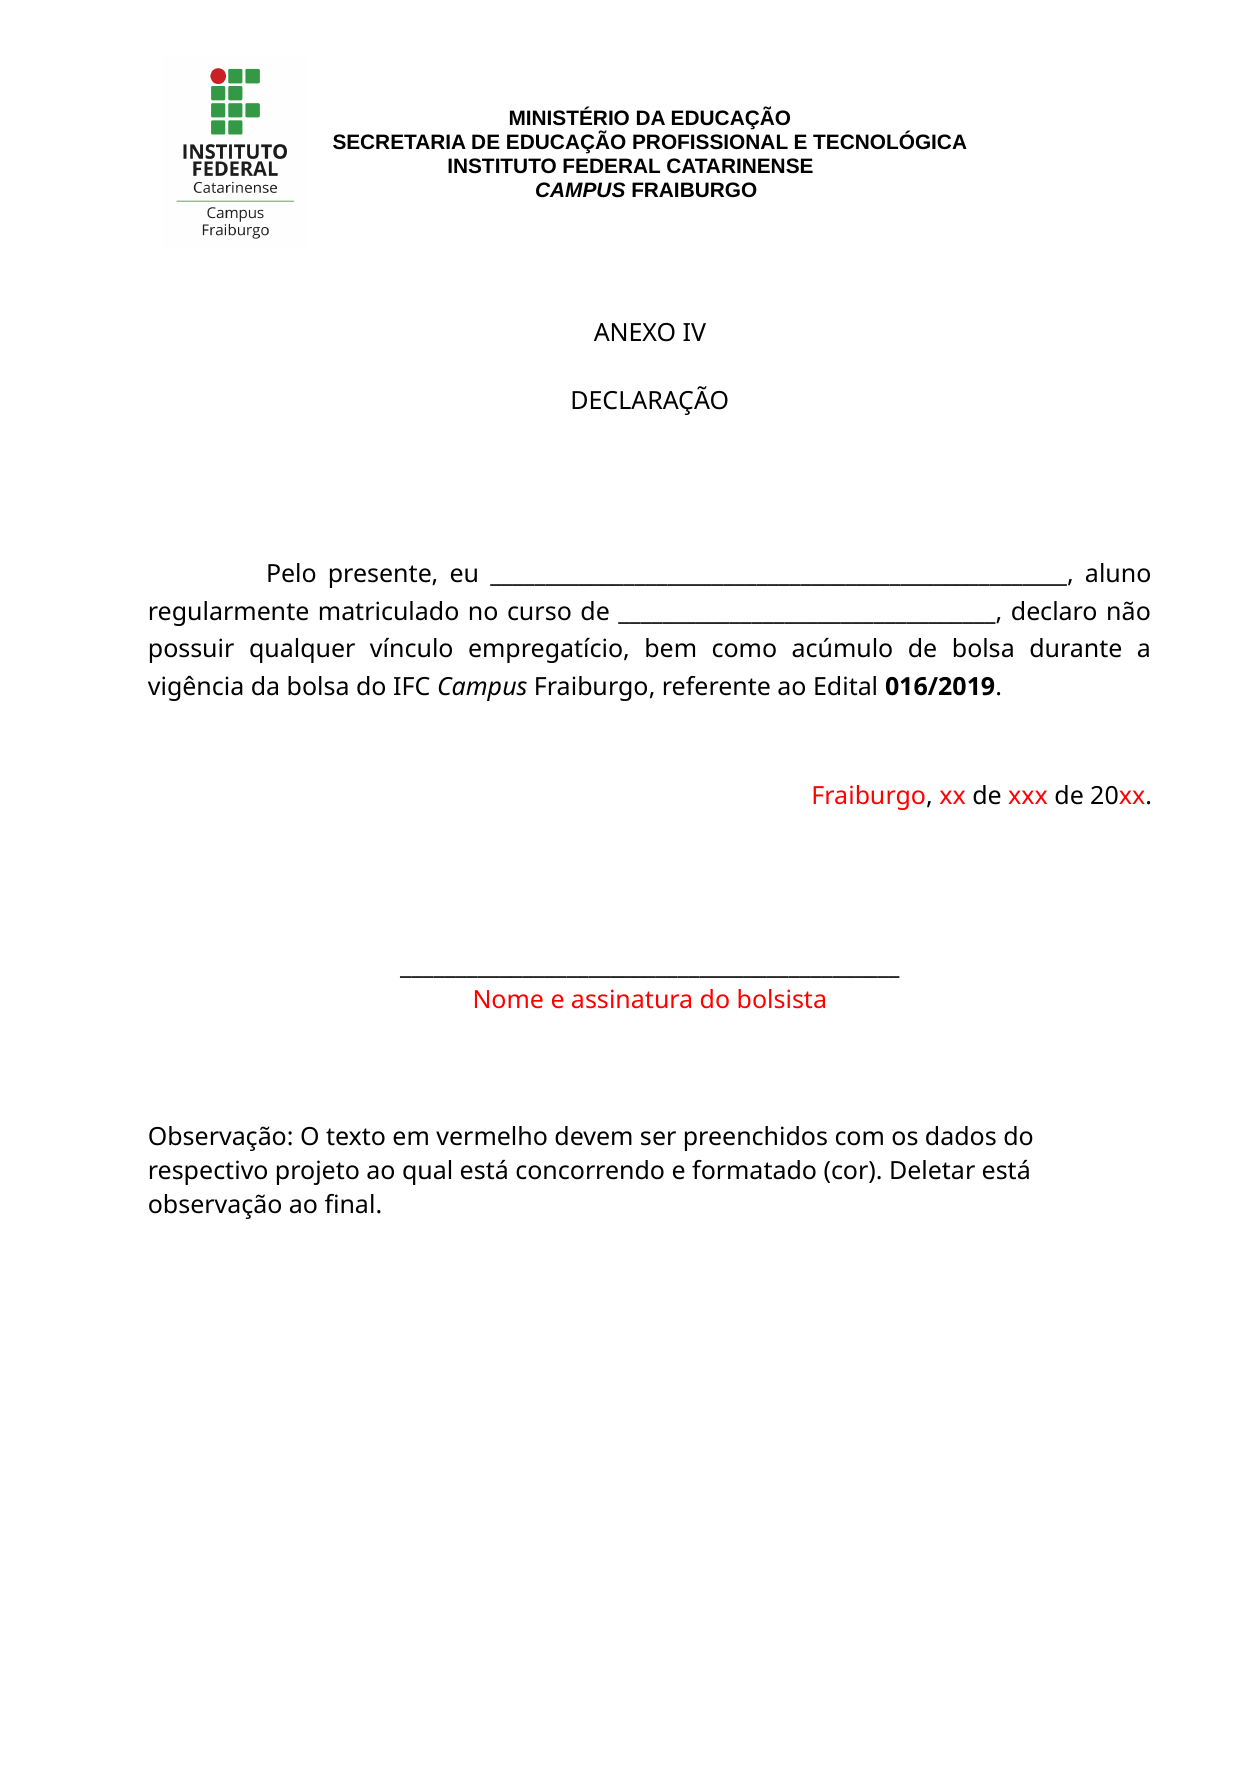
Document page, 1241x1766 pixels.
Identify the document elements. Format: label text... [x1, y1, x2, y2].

text DECLARAÇÃO [148, 382, 1152, 416]
picture [162, 54, 308, 249]
text Fraiburgo, xx de xxx de 20xx. [148, 778, 1152, 812]
text ANEXO IV [148, 314, 1152, 348]
text _____________________________________________ [148, 948, 1152, 982]
text Nome e assinatura do bolsista [148, 982, 1152, 1016]
text Observação: O texto em vermelho devem ser preenchidos com os dados do respectivo projeto ao qual está concorrendo e formatado (cor). Deletar está observação ao final. [148, 1118, 1152, 1220]
text Pelo presente, eu ____________________________________________________, aluno regularmente matriculado no curso de __________________________________, declaro não possuir qualquer vínculo empregatício, bem como acúmulo de bolsa durante a vigência da bolsa do IFC Campus Fraiburgo, referente ao Edital 016/2019. [148, 553, 1152, 703]
